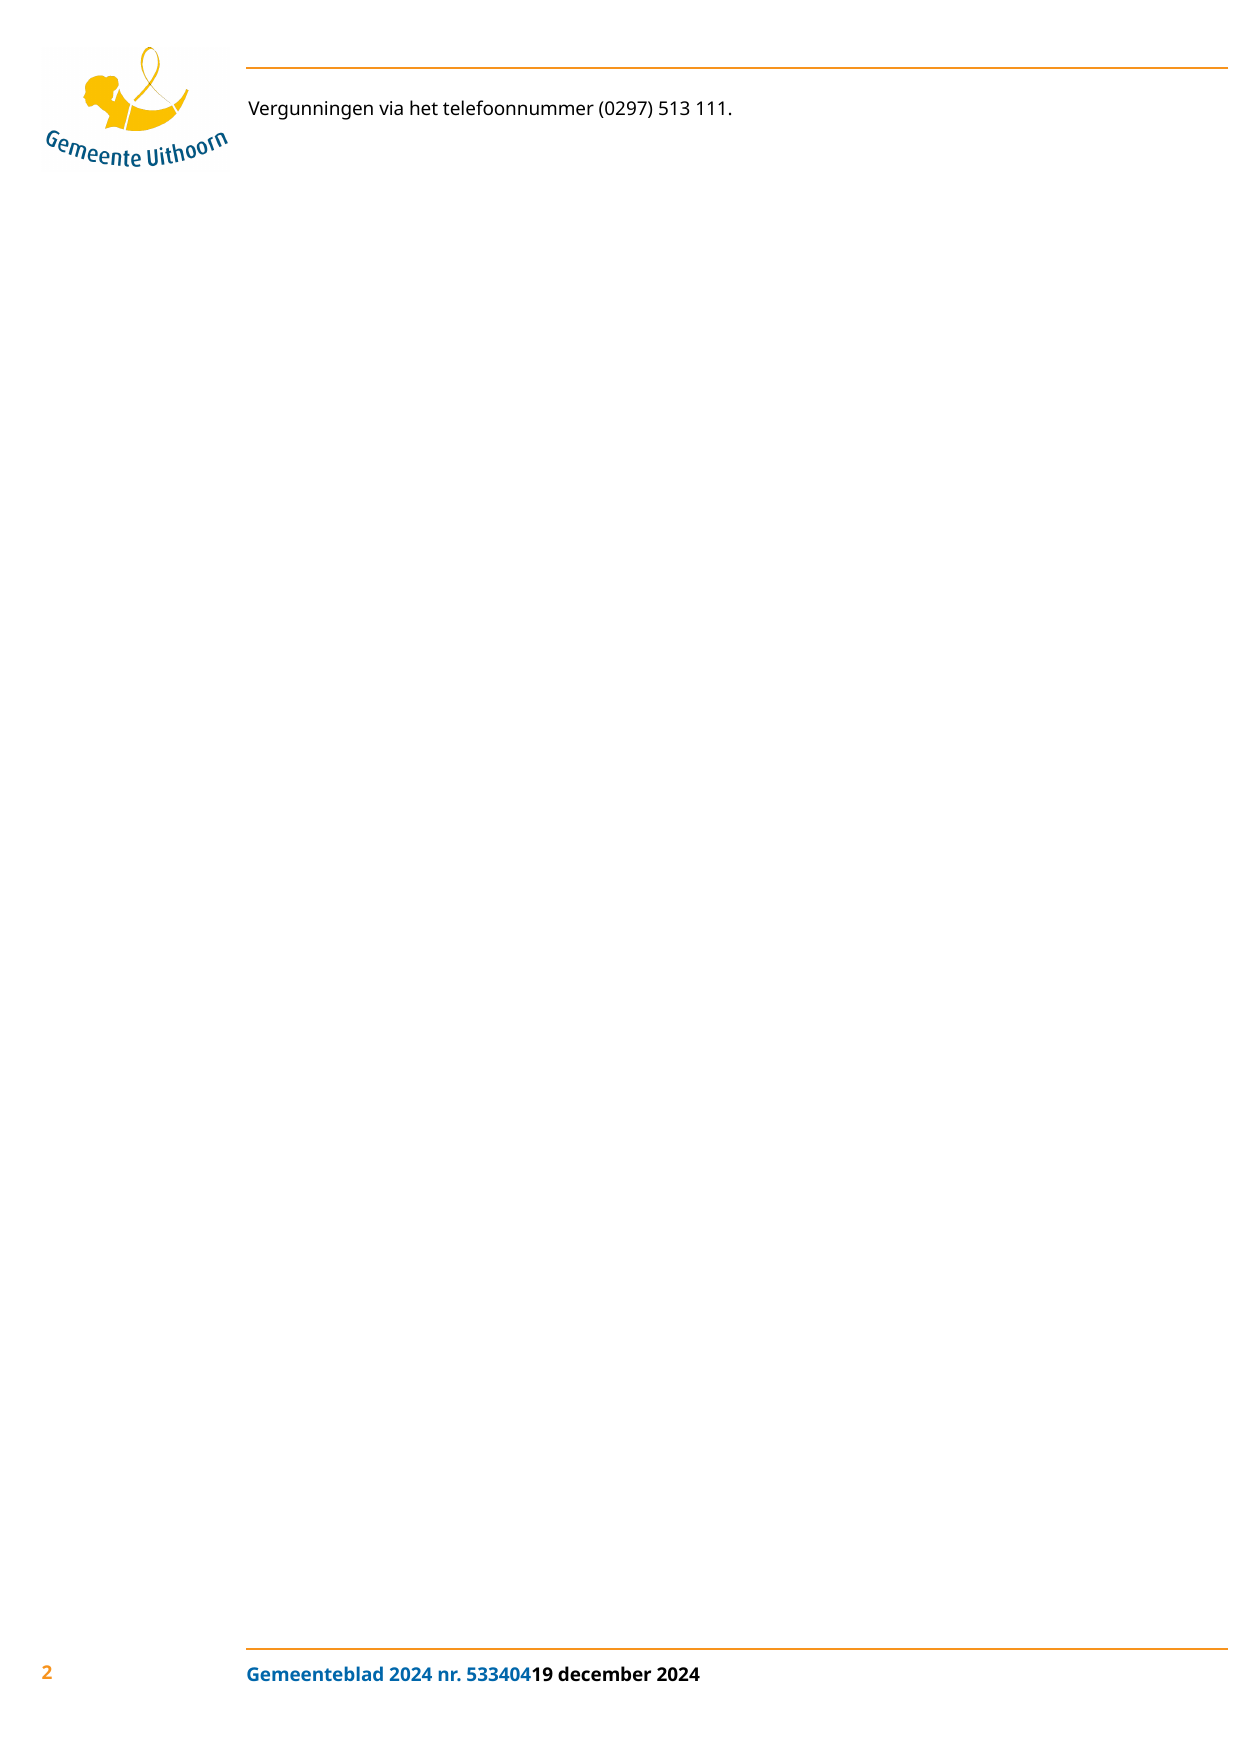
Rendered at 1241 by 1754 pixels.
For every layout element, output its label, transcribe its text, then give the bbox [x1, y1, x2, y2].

picture [41, 47, 231, 172]
text Vergunningen via het telefoonnummer (0297) 513 111. [248, 95, 1152, 121]
